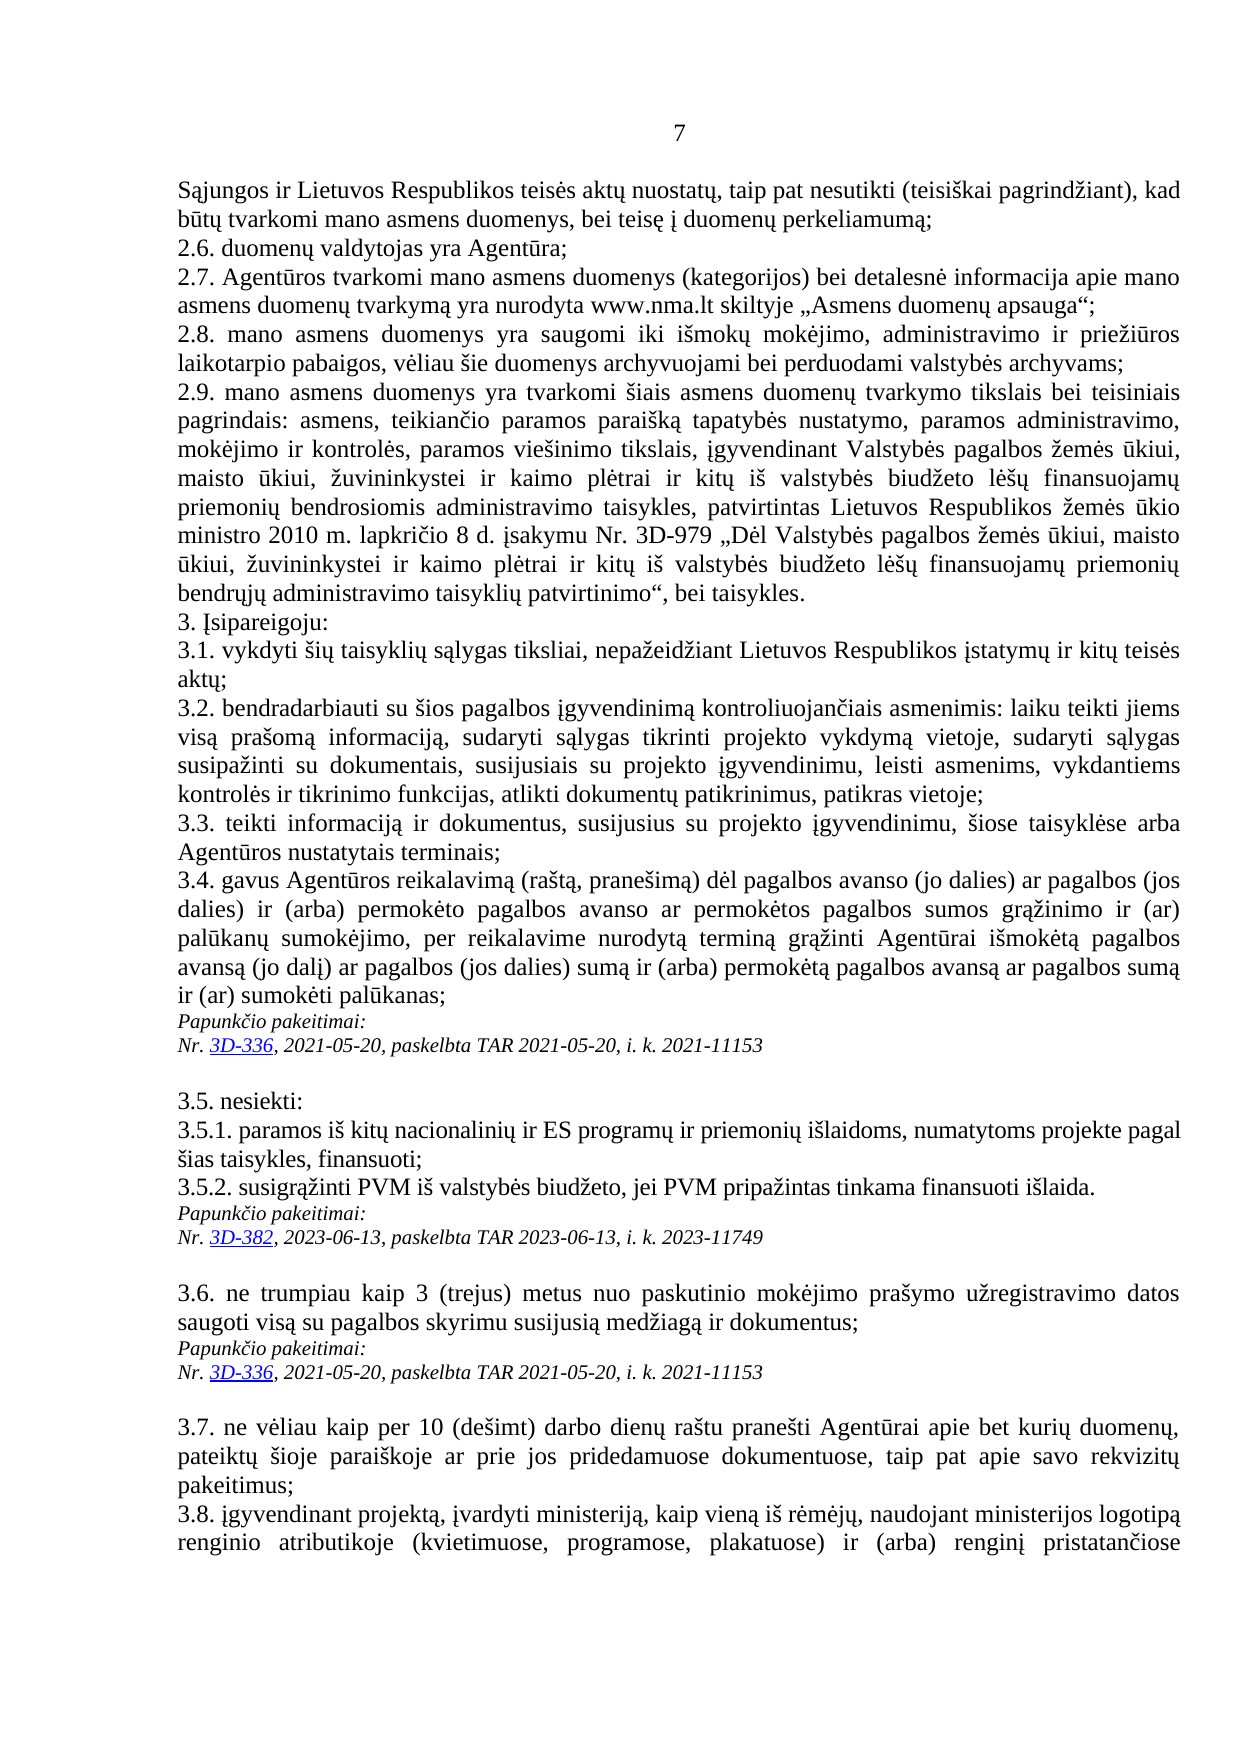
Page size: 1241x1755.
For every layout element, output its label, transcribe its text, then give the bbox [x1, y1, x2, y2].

text 3.1. vykdyti šių taisyklių sąlygas tiksliai, nepažeidžiant Lietuvos Respublikos įstatymų ir kitų teisės aktų; [177, 636, 1181, 693]
text 2.7. Agentūros tvarkomi mano asmens duomenys (kategorijos) bei detalesnė informacija apie mano asmens duomenų tvarkymą yra nurodyta www.nma.lt skiltyje „Asmens duomenų apsauga“; [177, 262, 1181, 319]
text 3.7. ne vėliau kaip per 10 (dešimt) darbo dienų raštu pranešti Agentūrai apie bet kurių duomenų, pateiktų šioje paraiškoje ar prie jos pridedamuose dokumentuose, taip pat apie savo rekvizitų pakeitimus; [177, 1412, 1181, 1499]
text 3. Įsipareigoju: [177, 607, 1181, 636]
text 3.8. įgyvendinant projektą, įvardyti ministeriją, kaip vieną iš rėmėjų, naudojant ministerijos logotipą renginio atributikoje (kvietimuose, programose, plakatuose) ir (arba) renginį pristatančiose [177, 1499, 1181, 1556]
text 3.6. ne trumpiau kaip 3 (trejus) metus nuo paskutinio mokėjimo prašymo užregistravimo datos saugoti visą su pagalbos skyrimu susijusią medžiagą ir dokumentus; [177, 1278, 1181, 1336]
text 2.8. mano asmens duomenys yra saugomi iki išmokų mokėjimo, administravimo ir priežiūros laikotarpio pabaigos, vėliau šie duomenys archyvuojami bei perduodami valstybės archyvams; [177, 319, 1181, 377]
text Nr. 3D-336, 2021-05-20, paskelbta TAR 2021-05-20, i. k. 2021-11153 [177, 1360, 1181, 1384]
text 3.3. teikti informaciją ir dokumentus, susijusius su projekto įgyvendinimu, šiose taisyklėse arba Agentūros nustatytais terminais; [177, 808, 1181, 866]
text Papunkčio pakeitimai: [177, 1336, 1181, 1360]
text 2.6. duomenų valdytojas yra Agentūra; [177, 233, 1181, 262]
text 3.5.2. susigrąžinti PVM iš valstybės biudžeto, jei PVM pripažintas tinkama finansuoti išlaida. [177, 1172, 1181, 1201]
text Nr. 3D-336, 2021-05-20, paskelbta TAR 2021-05-20, i. k. 2021-11153 [177, 1033, 1181, 1057]
text 2.9. mano asmens duomenys yra tvarkomi šiais asmens duomenų tvarkymo tikslais bei teisiniais pagrindais: asmens, teikiančio paramos paraišką tapatybės nustatymo, paramos administravimo, mokėjimo ir kontrolės, paramos viešinimo tikslais, įgyvendinant Valstybės pagalbos žemės ūkiui, maisto ūkiui, žuvininkystei ir kaimo plėtrai ir kitų iš valstybės biudžeto lėšų finansuojamų priemonių bendrosiomis administravimo taisykles, patvirtintas Lietuvos Respublikos žemės ūkio ministro 2010 m. lapkričio 8 d. įsakymu Nr. 3D-979 „Dėl Valstybės pagalbos žemės ūkiui, maisto ūkiui, žuvininkystei ir kaimo plėtrai ir kitų iš valstybės biudžeto lėšų finansuojamų priemonių bendrųjų administravimo taisyklių patvirtinimo“, bei taisykles. [177, 377, 1181, 607]
text 3.2. bendradarbiauti su šios pagalbos įgyvendinimą kontroliuojančiais asmenimis: laiku teikti jiems visą prašomą informaciją, sudaryti sąlygas tikrinti projekto vykdymą vietoje, sudaryti sąlygas susipažinti su dokumentais, susijusiais su projekto įgyvendinimu, leisti asmenims, vykdantiems kontrolės ir tikrinimo funkcijas, atlikti dokumentų patikrinimus, patikras vietoje; [177, 693, 1181, 808]
text Sąjungos ir Lietuvos Respublikos teisės aktų nuostatų, taip pat nesutikti (teisiškai pagrindžiant), kad būtų tvarkomi mano asmens duomenys, bei teisę į duomenų perkeliamumą; [177, 176, 1181, 233]
text 3.5.1. paramos iš kitų nacionalinių ir ES programų ir priemonių išlaidoms, numatytoms projekte pagal šias taisykles, finansuoti; [177, 1115, 1181, 1172]
text Nr. 3D-382, 2023-06-13, paskelbta TAR 2023-06-13, i. k. 2023-11749 [177, 1225, 1181, 1249]
text Papunkčio pakeitimai: [177, 1009, 1181, 1033]
text 3.4. gavus Agentūros reikalavimą (raštą, pranešimą) dėl pagalbos avanso (jo dalies) ar pagalbos (jos dalies) ir (arba) permokėto pagalbos avanso ar permokėtos pagalbos sumos grąžinimo ir (ar) palūkanų sumokėjimo, per reikalavime nurodytą terminą grąžinti Agentūrai išmokėtą pagalbos avansą (jo dalį) ar pagalbos (jos dalies) sumą ir (arba) permokėtą pagalbos avansą ar pagalbos sumą ir (ar) sumokėti palūkanas; [177, 866, 1181, 1009]
text Papunkčio pakeitimai: [177, 1201, 1181, 1225]
text 3.5. nesiekti: [177, 1086, 1181, 1115]
